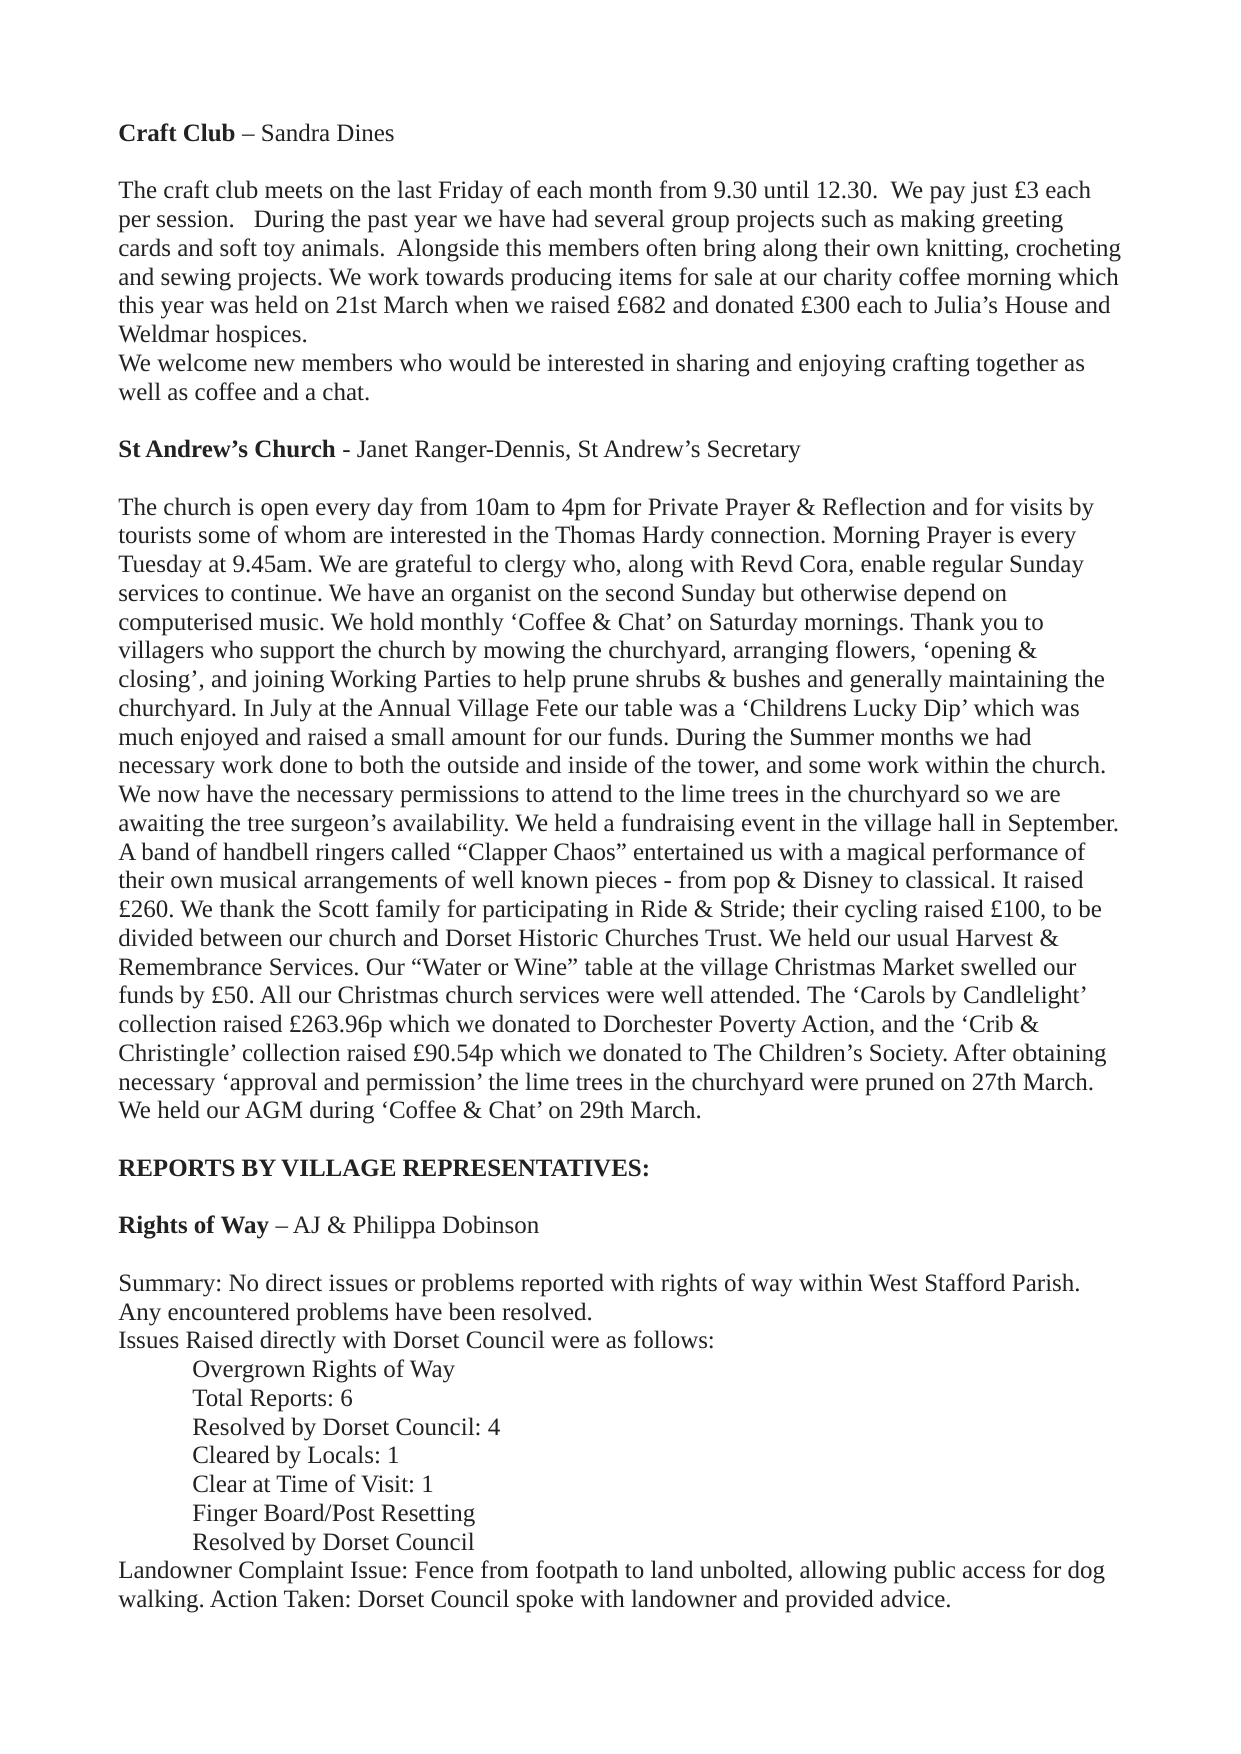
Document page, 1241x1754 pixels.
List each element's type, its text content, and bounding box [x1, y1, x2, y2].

text much enjoyed and raised a small amount for our funds. During the Summer months we had necessary work done to both the outside and inside of the tower, and some work within the church. We now have the necessary permissions to attend to the lime trees in the churchyard so we are awaiting the tree surgeon’s availability. We held a fundraising event in the village hall in September. A band of handbell ringers called “Clapper Chaos” entertained us with a magical performance of their own musical arrangements of well known pieces - from pop & Disney to classical. It raised £260. We thank the Scott family for participating in Ride & Stride; their cycling raised £100, to be divided between our church and Dorset Historic Churches Trust. We held our usual Harvest & Remembrance Services. Our “Water or Wine” table at the village Christmas Market swelled our funds by £50. All our Christmas church services were well attended. The ‘Carols by Candlelight’ collection raised £263.96p which we donated to Dorchester Poverty Action, and the ‘Crib & Christingle’ collection raised £90.54p which we donated to The Children’s Society. After obtaining necessary ‘approval and permission’ the lime trees in the churchyard were pruned on 27th March. [118, 722, 1122, 1096]
text walking. Action Taken: Dorset Council spoke with landowner and provided advice. [118, 1584, 1122, 1613]
text The craft club meets on the last Friday of each month from 9.30 until 12.30. We pay just £3 each per session. During the past year we have had several group projects such as making greeting cards and soft toy animals. Alongside this members often bring along their own knitting, crocheting and sewing projects. We work towards producing items for sale at our charity coffee morning which this year was held on 21st March when we raised £682 and donated £300 each to Julia’s House and Weldmar hospices. We welcome new members who would be interested in sharing and enjoying crafting together as well as coffee and a chat. [118, 176, 1122, 406]
text Summary: No direct issues or problems reported with rights of way within West Stafford Parish. Any encountered problems have been resolved. [118, 1268, 1122, 1326]
text Resolved by Dorset Council [118, 1527, 1122, 1556]
text Total Reports: 6 [118, 1383, 1122, 1412]
text Rights of Way – AJ & Philippa Dobinson [118, 1211, 1122, 1239]
text Cleared by Locals: 1 [118, 1441, 1122, 1469]
text The church is open every day from 10am to 4pm for Private Prayer & Reflection and for visits by tourists some of whom are interested in the Thomas Hardy connection. Morning Prayer is every Tuesday at 9.45am. We are grateful to clergy who, along with Revd Cora, enable regular Sunday [118, 492, 1122, 578]
text services to continue. We have an organist on the second Sunday but otherwise depend on computerised music. We hold monthly ‘Coffee & Chat’ on Saturday mornings. Thank you to villagers who support the church by mowing the churchyard, arranging flowers, ‘opening & closing’, and joining Working Parties to help prune shrubs & bushes and generally maintaining the churchyard. In July at the Annual Village Fete our table was a ‘Childrens Lucky Dip’ which was [118, 578, 1122, 722]
text Craft Club – Sandra Dines [118, 118, 1122, 147]
text REPORTS BY VILLAGE REPRESENTATIVES: [118, 1153, 1122, 1182]
text We held our AGM during ‘Coffee & Chat’ on 29th March. [118, 1096, 1122, 1124]
text Issues Raised directly with Dorset Council were as follows: [118, 1326, 1122, 1354]
text Overgrown Rights of Way [118, 1354, 1122, 1383]
text St Andrew’s Church - Janet Ranger-Dennis, St Andrew’s Secretary [118, 434, 1122, 463]
text Finger Board/Post Resetting [118, 1498, 1122, 1527]
text Clear at Time of Visit: 1 [118, 1469, 1122, 1498]
text Landowner Complaint Issue: Fence from footpath to land unbolted, allowing public access for dog [118, 1556, 1122, 1584]
text Resolved by Dorset Council: 4 [118, 1412, 1122, 1441]
